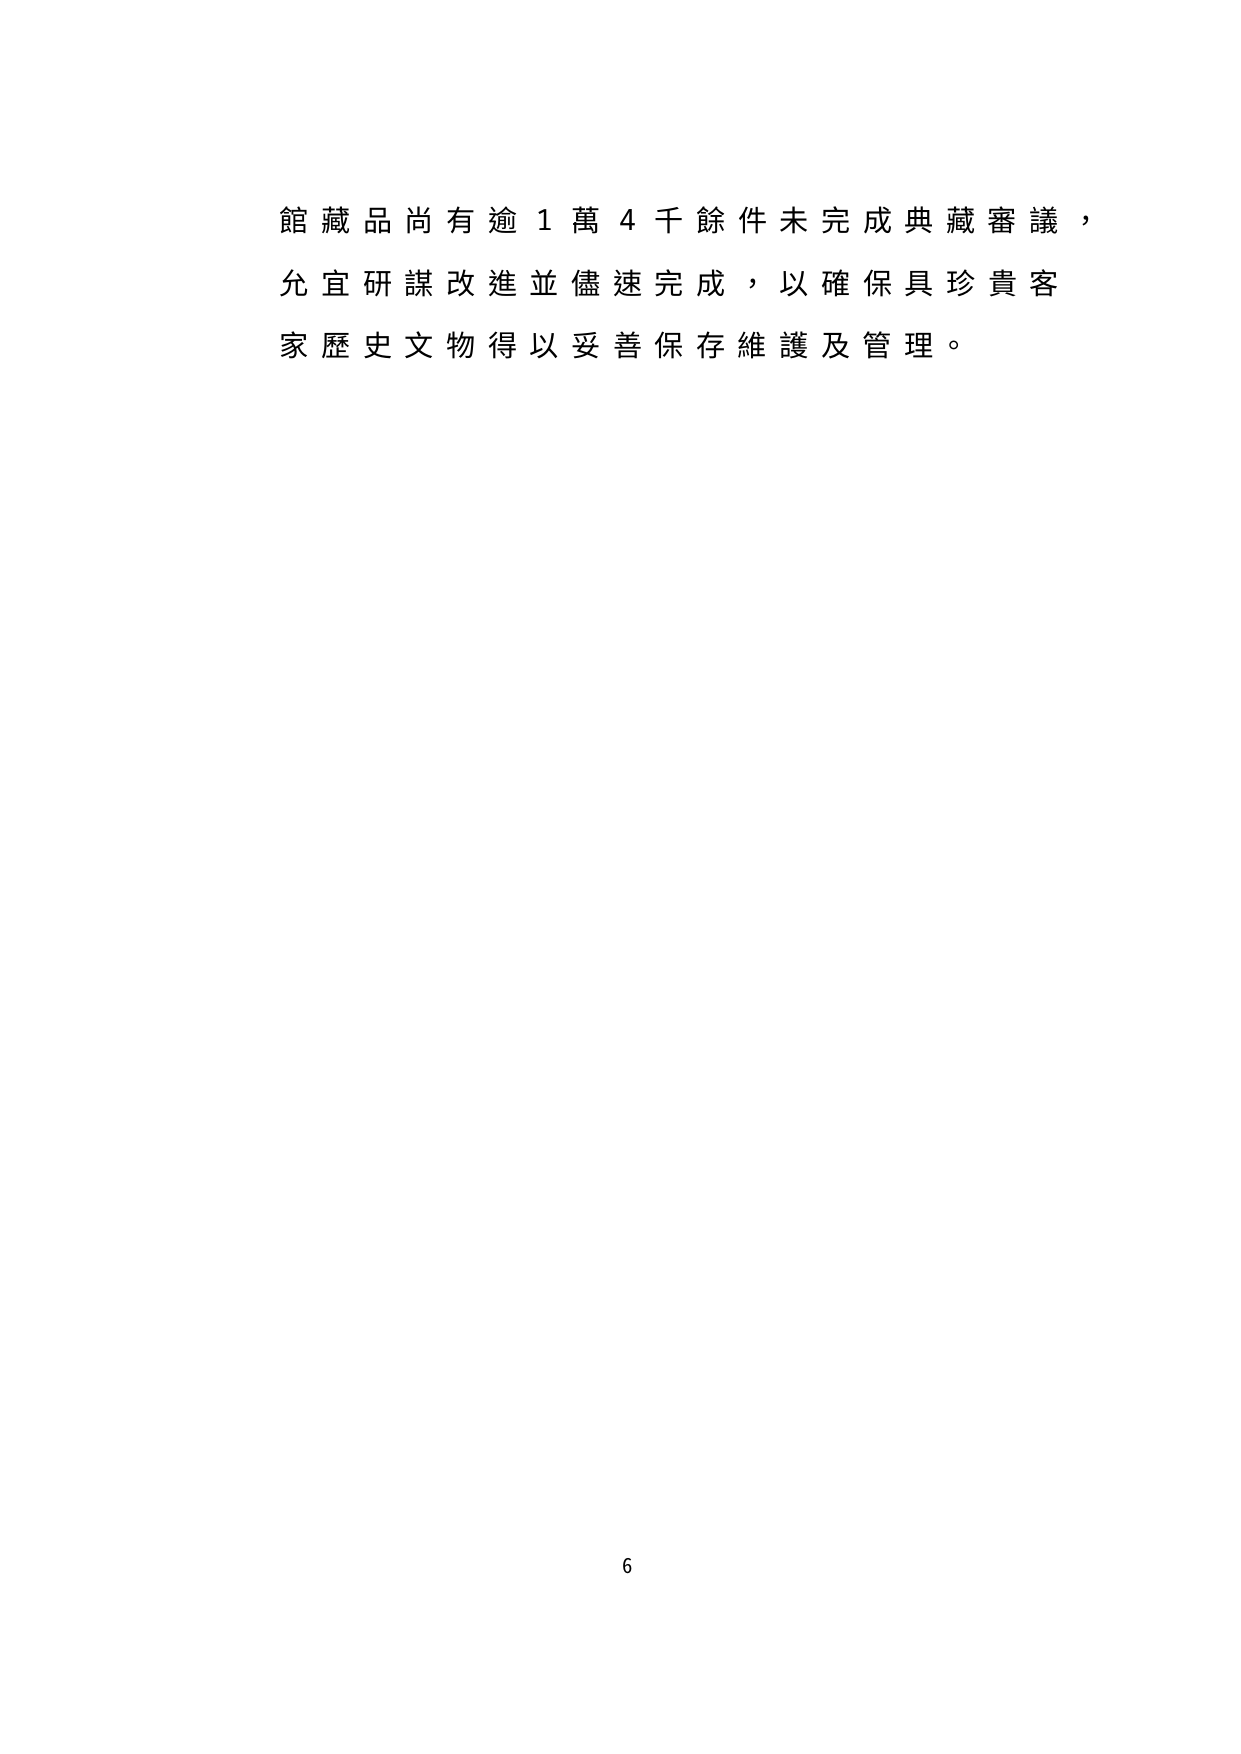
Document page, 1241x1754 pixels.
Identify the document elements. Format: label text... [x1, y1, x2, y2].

text 綜上，客委會客發中心掌理客家文物之典藏、保存及維護工作，截至108年底該中心館藏品尚有逾1萬4千餘件未完成典藏審議，允宜研謀改進並儘速完成，以確保具珍貴客家歷史文物得以妥善保存維護及管理。 [249, 177, 1065, 365]
